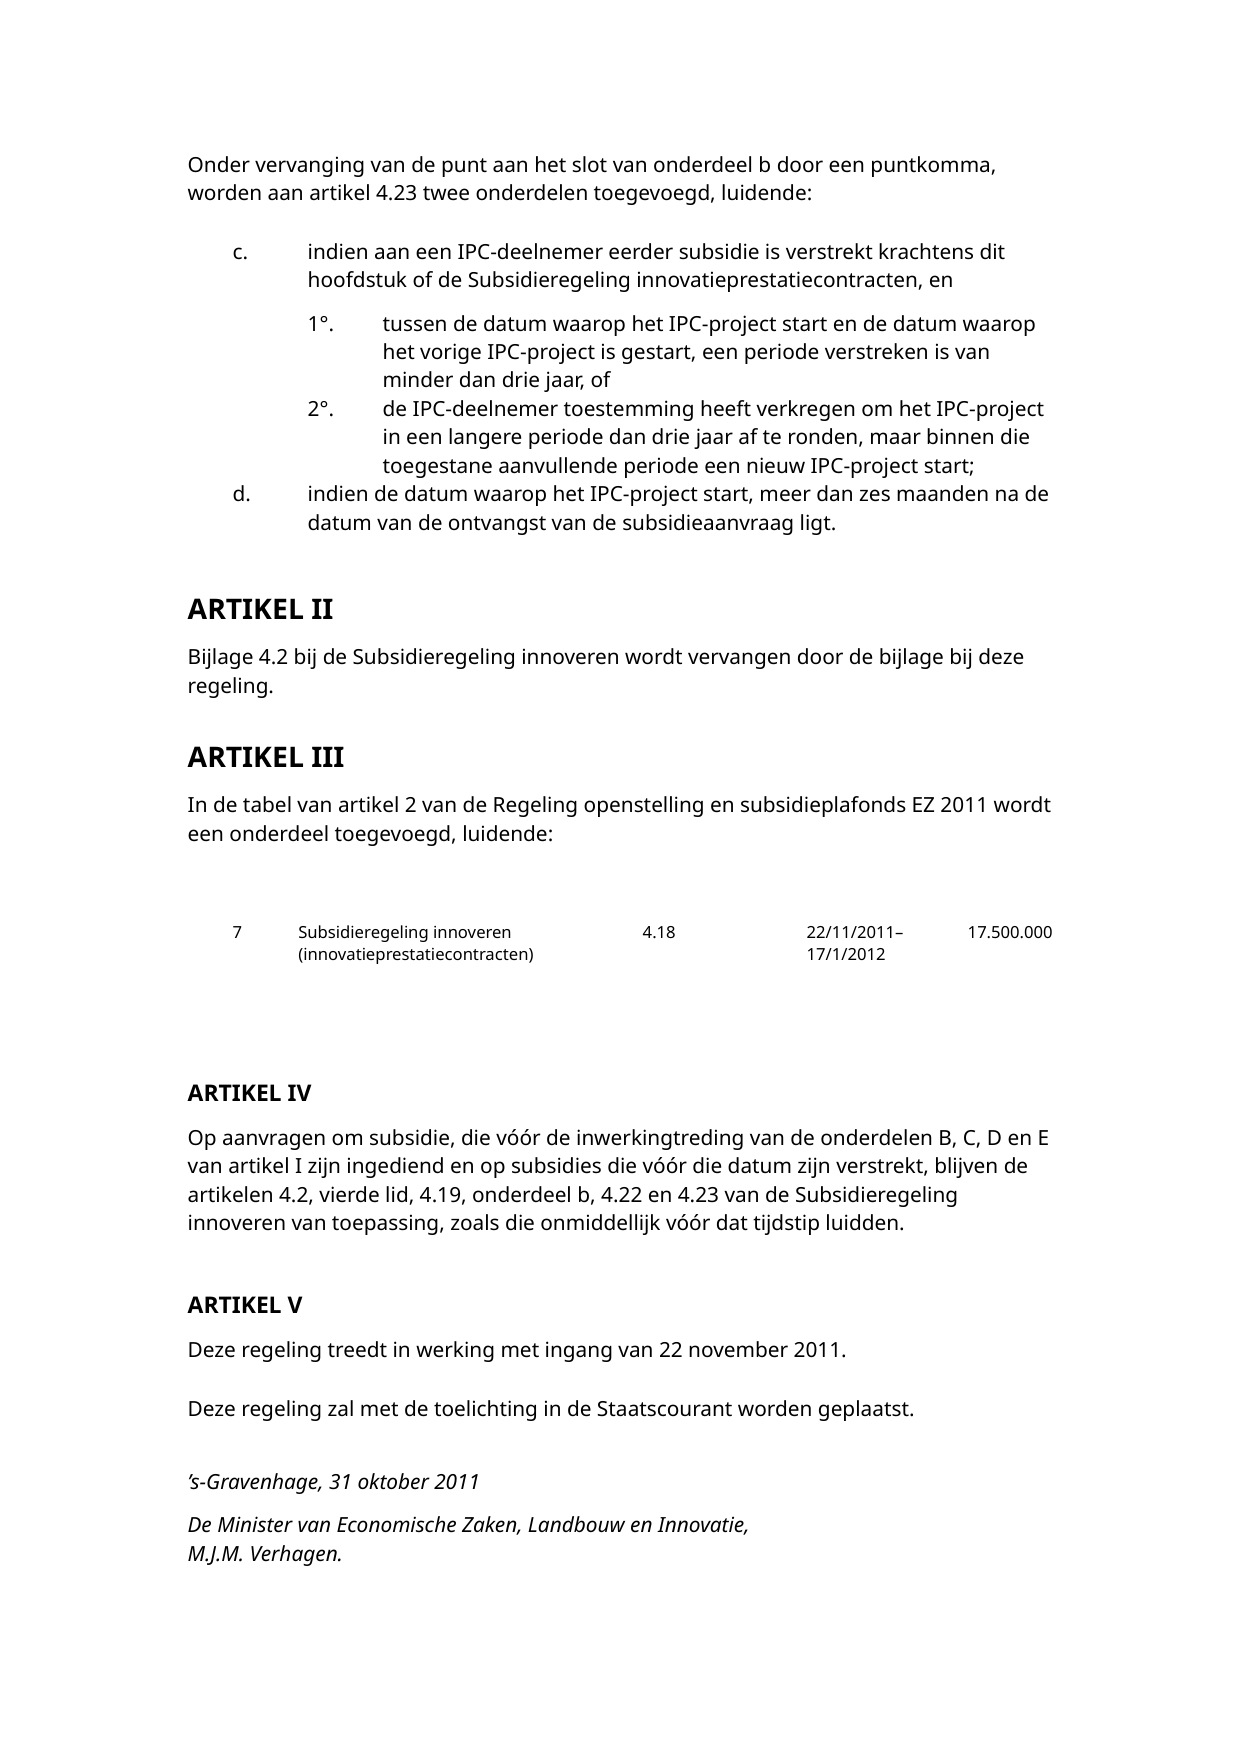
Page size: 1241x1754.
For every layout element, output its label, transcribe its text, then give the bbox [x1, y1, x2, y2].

table_header 7 [233, 920, 298, 996]
subtitle ARTIKEL IV [187, 1077, 1053, 1108]
list indien aan een IPC-deelnemer eerder subsidie is verstrekt krachtens dit hoofdstuk of de Subsidieregeling innovatieprestatiecontracten, en [232, 237, 1053, 294]
table_header Subsidieregeling innoveren (innovatieprestatiecontracten) [298, 920, 642, 996]
text Op aanvragen om subsidie, die vóór de inwerkingtreding van de onderdelen B, C, D en E van artikel I zijn ingediend en op subsidies die vóór die datum zijn verstrekt, blijven de artikelen 4.2, vierde lid, 4.19, onderdeel b, 4.22 en 4.23 van de Subsidieregeling innoveren van toepassing, zoals die onmiddellijk vóór dat tijdstip luidden. [187, 1123, 1053, 1237]
table_header 4.18 [643, 920, 708, 996]
text Deze regeling treedt in werking met ingang van 22 november 2011. [187, 1335, 1053, 1364]
subtitle ARTIKEL II [187, 589, 1053, 627]
text ’s-Gravenhage, 31 oktober 2011 [187, 1467, 1053, 1496]
text In de tabel van artikel 2 van de Regeling openstelling en subsidieplafonds EZ 2011 wordt een onderdeel toegevoegd, luidende: [187, 790, 1053, 847]
subtitle ARTIKEL V [187, 1289, 1053, 1320]
text Onder vervanging van de punt aan het slot van onderdeel b door een puntkomma, worden aan artikel 4.23 twee onderdelen toegevoegd, luidende: [187, 150, 1053, 207]
table_header 17.500.000 [930, 920, 1053, 996]
table_header 22/11/2011–17/1/2012 [806, 920, 929, 996]
list de IPC-deelnemer toestemming heeft verkregen om het IPC-project in een langere periode dan drie jaar af te ronden, maar binnen die toegestane aanvullende periode een nieuw IPC-project start; [307, 394, 1053, 479]
text M.J.M. Verhagen. [187, 1539, 1053, 1567]
list tussen de datum waarop het IPC-project start en de datum waarop het vorige IPC-project is gestart, een periode verstreken is van minder dan drie jaar, of [307, 309, 1053, 394]
table_header [708, 920, 806, 996]
list indien de datum waarop het IPC-project start, meer dan zes maanden na de datum van de ontvangst van de subsidieaanvraag ligt. [232, 479, 1053, 536]
text Bijlage 4.2 bij de Subsidieregeling innoveren wordt vervangen door de bijlage bij deze regeling. [187, 642, 1053, 699]
text Deze regeling zal met de toelichting in de Staatscourant worden geplaatst. [187, 1394, 1053, 1422]
text De Minister van Economische Zaken, Landbouw en Innovatie, [187, 1511, 1053, 1539]
subtitle ARTIKEL III [187, 737, 1053, 775]
